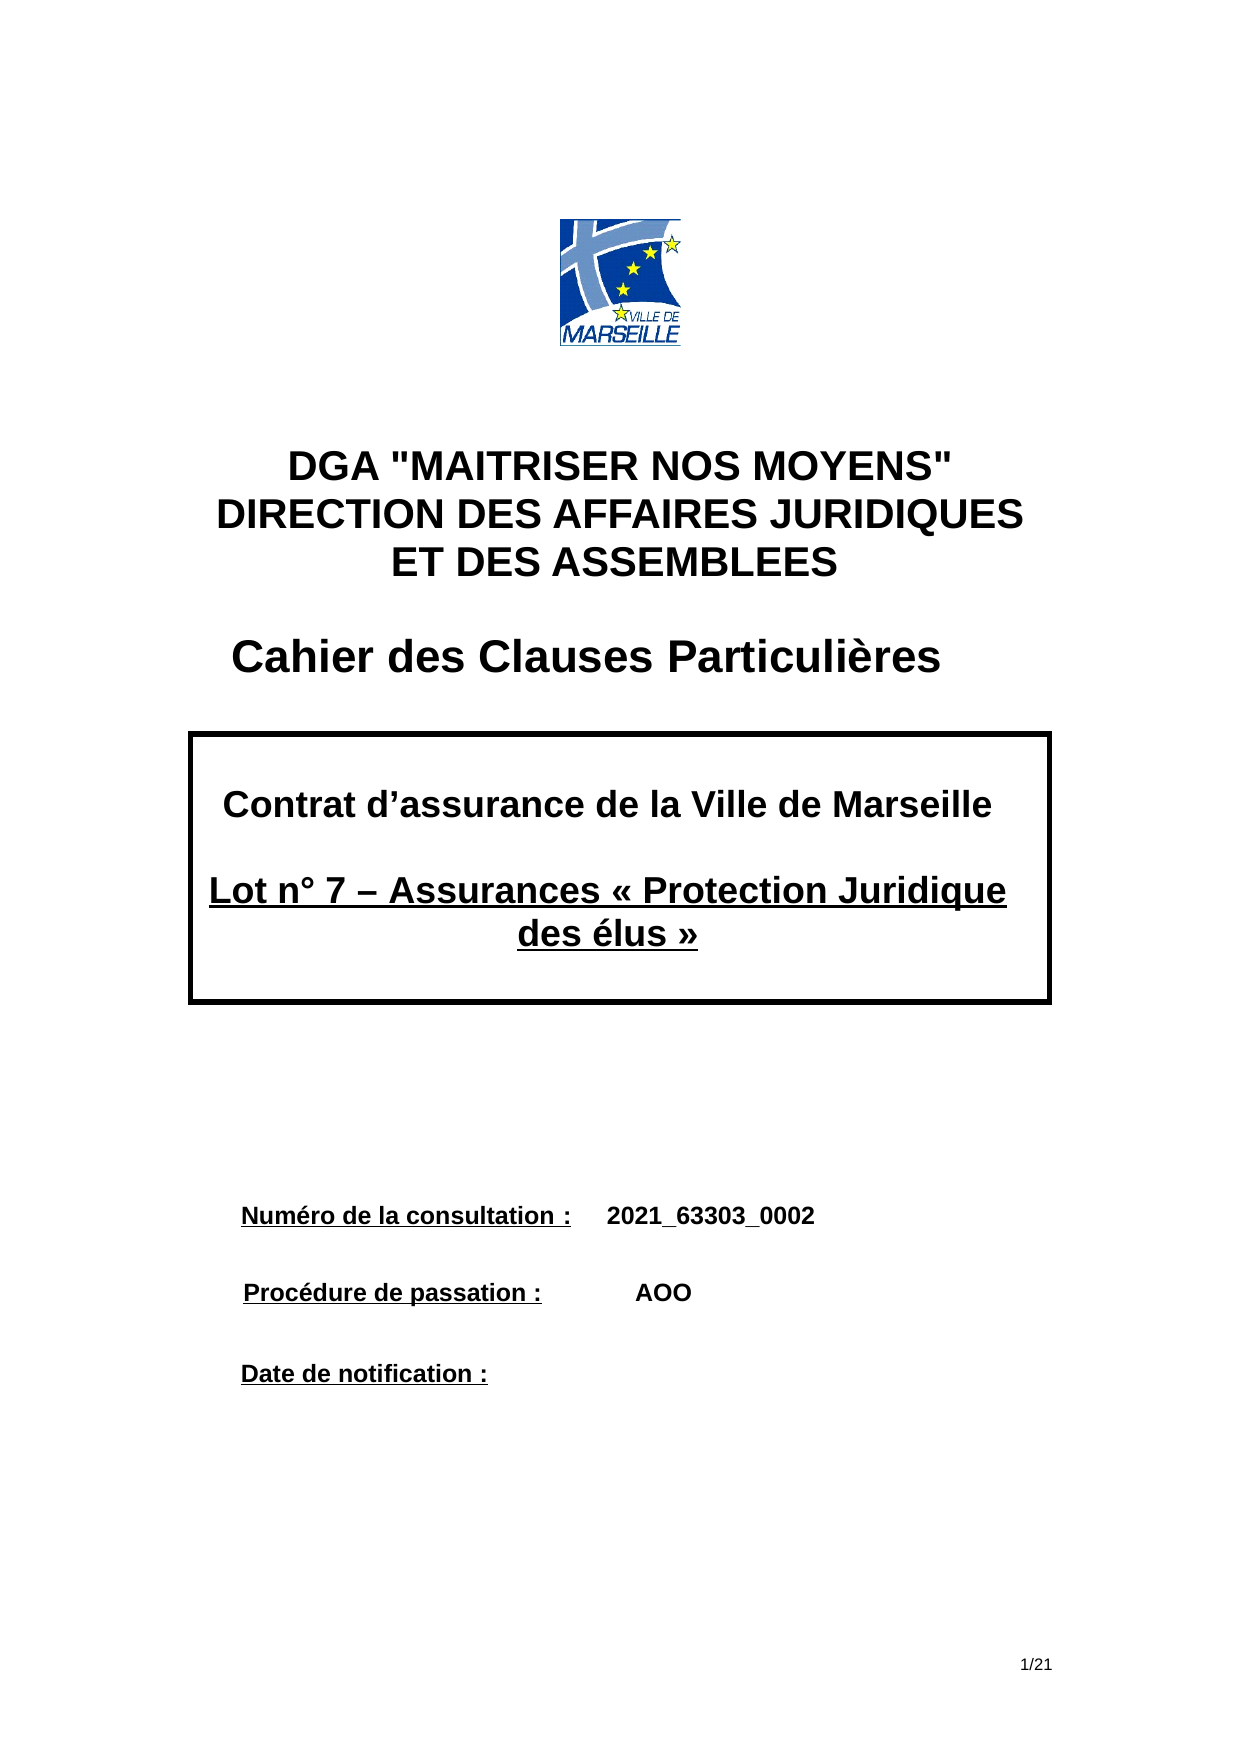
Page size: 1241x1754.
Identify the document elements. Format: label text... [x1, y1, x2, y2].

text Cahier des Clauses Particulières [188, 630, 1052, 682]
text Date de notification : [241, 1359, 1052, 1388]
text Lot n° 7 – Assurances « Protection Juridique des élus » [193, 861, 1047, 954]
text DGA "MAITRISER NOS MOYENS" [188, 441, 1052, 489]
text DIRECTION DES AFFAIRES JURIDIQUES ET DES ASSEMBLEES [188, 489, 1052, 585]
text Numéro de la consultation : 2021_63303_0002 [241, 1201, 1052, 1230]
text Contrat d’assurance de la Ville de Marseille [193, 774, 1047, 825]
text Procédure de passation : AOO [243, 1278, 1052, 1306]
